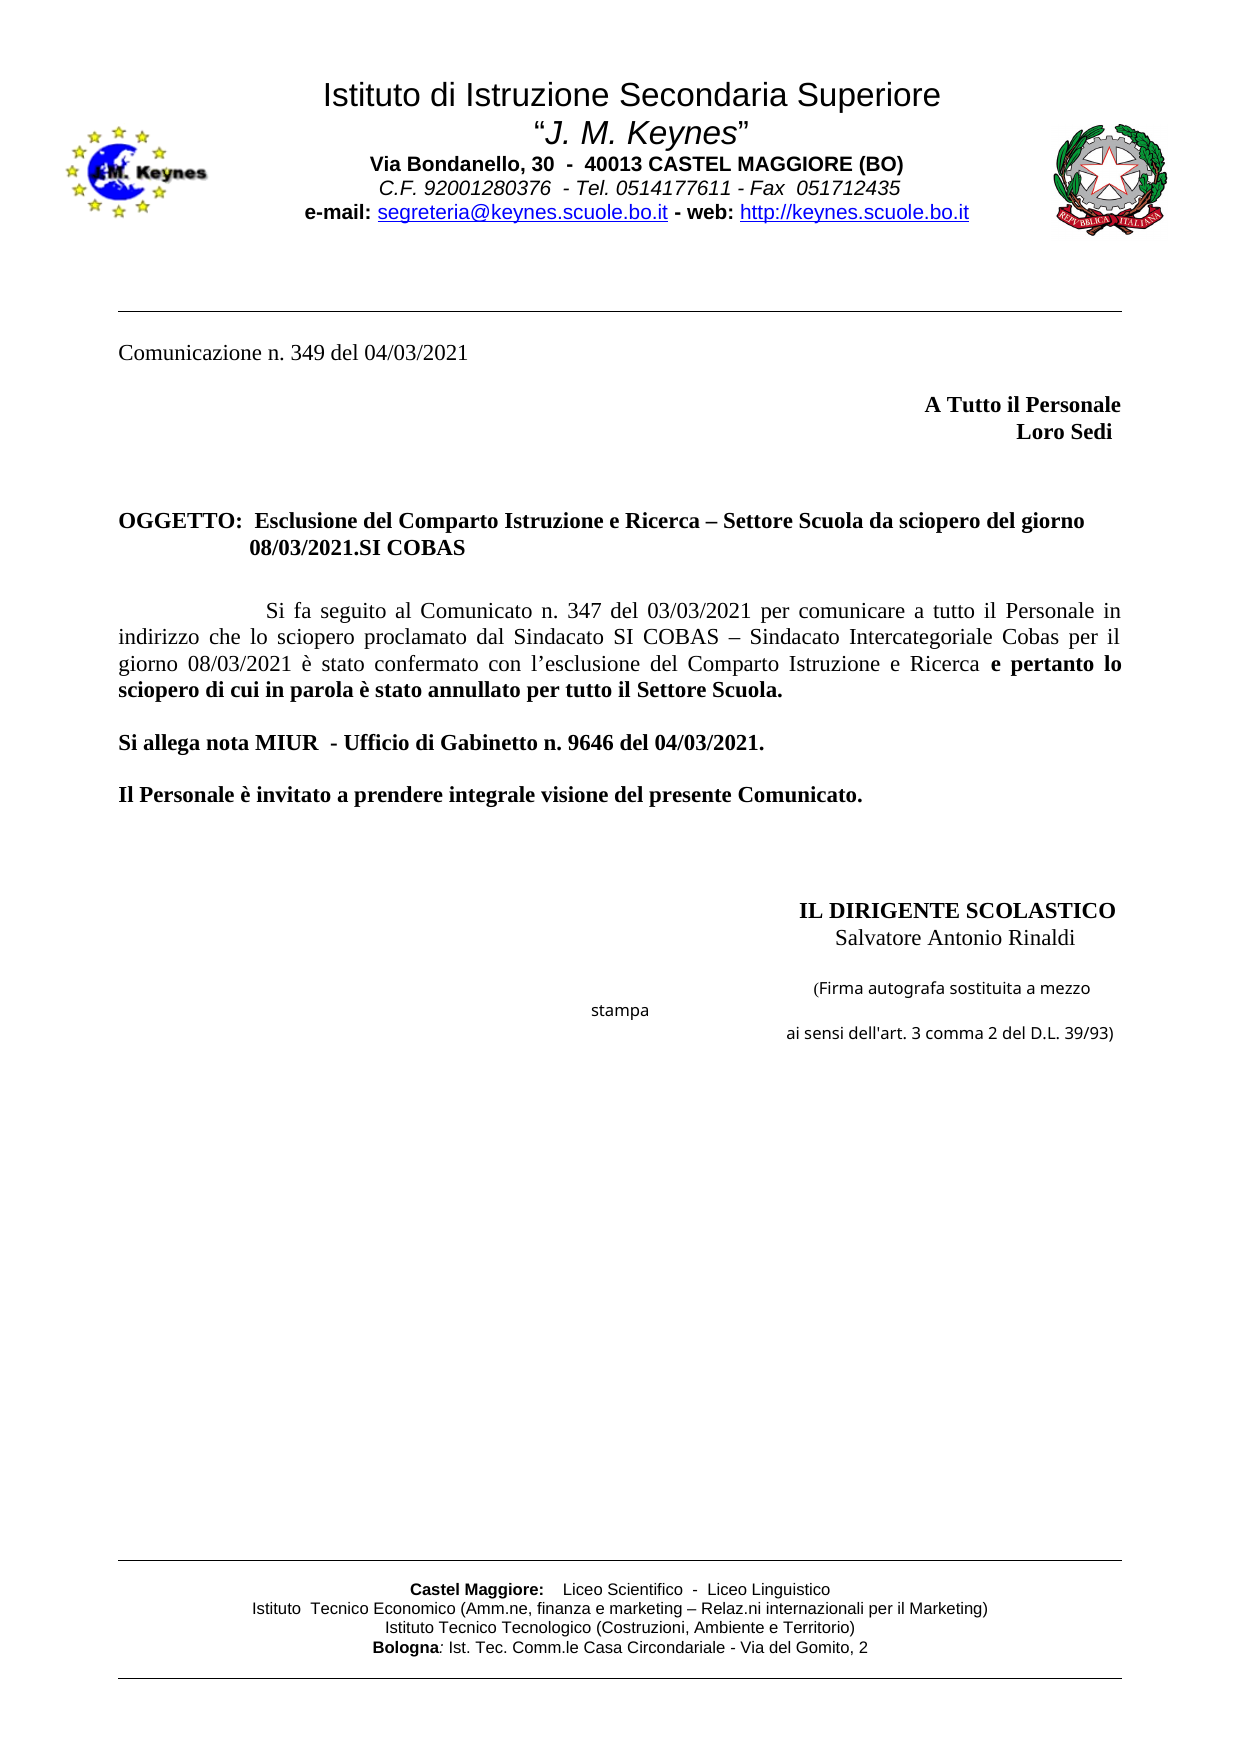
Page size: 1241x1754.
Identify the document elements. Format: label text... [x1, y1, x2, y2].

text Il Personale è invitato a prendere integrale visione del presente Comunicato. [118, 781, 1122, 808]
text OGGETTO: Esclusione del Comparto Istruzione e Ricerca – Settore Scuola da sciopero del giorno 08/03/2021.SI COBAS [118, 507, 1122, 560]
text Salvatore Antonio Rinaldi [118, 923, 1122, 950]
text Comunicazione n. 349 del 04/03/2021 [118, 339, 1122, 365]
text (Firma autografa sostituita a mezzo stampa [118, 976, 1122, 1022]
picture [1051, 124, 1168, 241]
text Loro Sedi [118, 418, 1122, 444]
text Si fa seguito al Comunicato n. 347 del 03/03/2021 per comunicare a tutto il Personale in indirizzo che lo sciopero proclamato dal Sindacato SI COBAS – Sindacato Intercategoriale Cobas per il giorno 08/03/2021 è stato confermato con l’esclusione del Comparto Istruzione e Ricerca e pertanto lo sciopero di cui in parola è stato annullato per tutto il Settore Scuola. [118, 597, 1122, 702]
picture [51, 112, 222, 233]
text A Tutto il Personale [118, 392, 1122, 418]
text ai sensi dell'art. 3 comma 2 del D.L. 39/93) [118, 1022, 1122, 1044]
text Si allega nota MIUR - Ufficio di Gabinetto n. 9646 del 04/03/2021. [118, 729, 1122, 755]
text IL DIRIGENTE SCOLASTICO [118, 897, 1122, 923]
